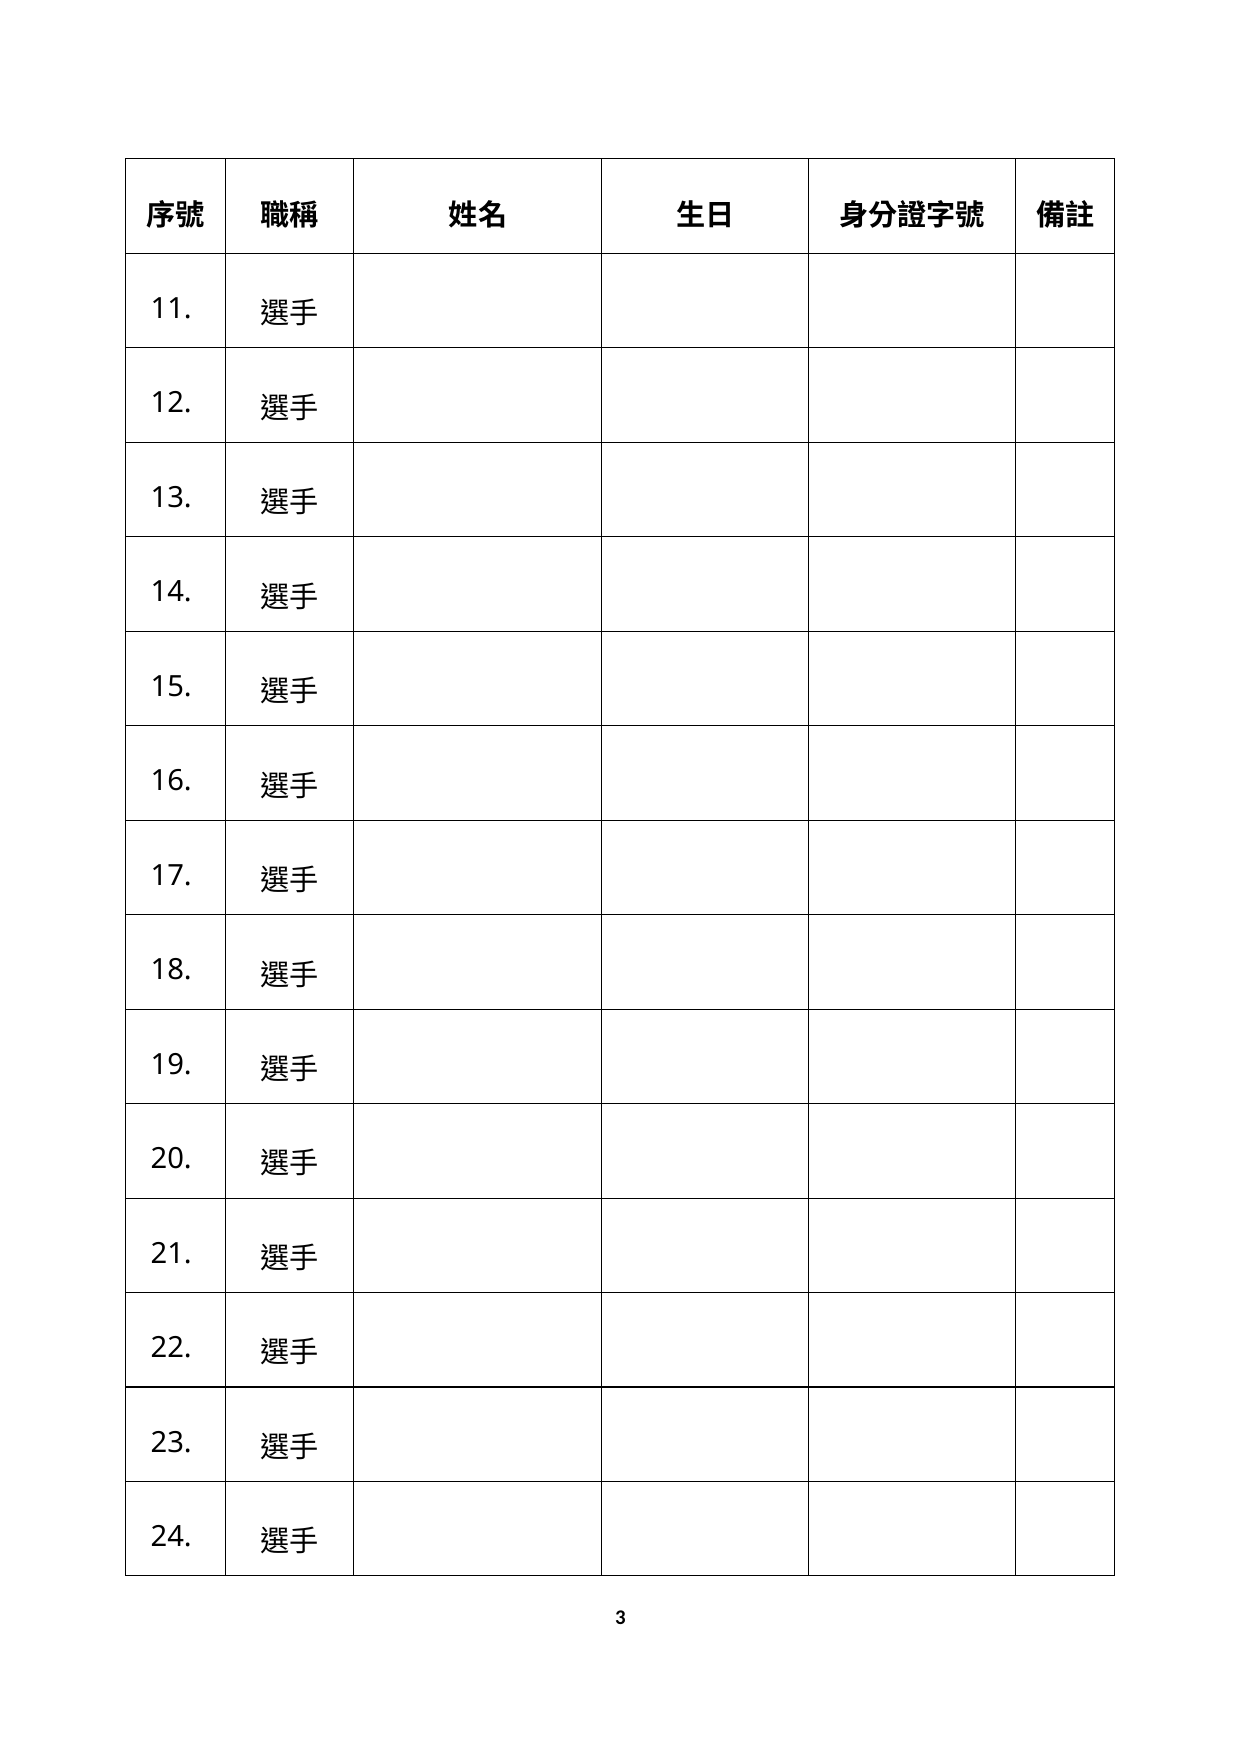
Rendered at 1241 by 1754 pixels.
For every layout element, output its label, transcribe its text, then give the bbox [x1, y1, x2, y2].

table_cell [809, 537, 1015, 631]
table_cell [354, 1482, 601, 1575]
table_cell 選手 [226, 821, 353, 914]
table_cell [1016, 1388, 1114, 1481]
table_cell 選手 [226, 915, 353, 1008]
table_cell [602, 1482, 808, 1575]
table_cell [602, 1010, 808, 1103]
table_cell [602, 1199, 808, 1292]
table_cell 選手 [226, 537, 353, 631]
table_cell [354, 1199, 601, 1292]
table_cell [126, 1388, 225, 1481]
table_cell [809, 726, 1015, 819]
table_cell [1016, 1293, 1114, 1386]
table_header 序號 [126, 159, 225, 253]
table_cell [354, 632, 601, 725]
table_cell [354, 915, 601, 1008]
table_cell [809, 915, 1015, 1008]
table_cell [126, 915, 225, 1008]
table_cell [809, 1293, 1015, 1386]
table_cell [809, 632, 1015, 725]
table_cell 選手 [226, 1104, 353, 1197]
table_cell [354, 254, 601, 347]
table_cell [126, 537, 225, 631]
table_cell [354, 1010, 601, 1103]
table_cell [602, 821, 808, 914]
table_cell [602, 1293, 808, 1386]
table_cell [1016, 821, 1114, 914]
table_cell [1016, 254, 1114, 347]
table_cell [602, 915, 808, 1008]
table_cell [809, 254, 1015, 347]
table_cell [354, 443, 601, 536]
table_cell [809, 348, 1015, 442]
table_cell 選手 [226, 632, 353, 725]
table_cell [126, 1199, 225, 1292]
table_cell [126, 726, 225, 819]
table_cell [1016, 537, 1114, 631]
table_cell [809, 821, 1015, 914]
table_header 身分證字號 [809, 159, 1015, 253]
table_cell [1016, 1199, 1114, 1292]
table_cell [1016, 915, 1114, 1008]
table_cell [602, 632, 808, 725]
table_cell 選手 [226, 254, 353, 347]
table_cell [1016, 1482, 1114, 1575]
table_cell [126, 632, 225, 725]
table_cell [602, 726, 808, 819]
table_cell [809, 1010, 1015, 1103]
table_cell [126, 821, 225, 914]
table_cell 選手 [226, 348, 353, 442]
table_cell [126, 443, 225, 536]
table_cell [126, 348, 225, 442]
table_cell [602, 1388, 808, 1481]
table_cell [354, 348, 601, 442]
table_cell [354, 821, 601, 914]
table_cell [1016, 1010, 1114, 1103]
table_cell [602, 443, 808, 536]
table_cell [602, 348, 808, 442]
table_cell [126, 1293, 225, 1386]
table_cell [1016, 1104, 1114, 1197]
table_cell [809, 443, 1015, 536]
table_cell 選手 [226, 443, 353, 536]
table_cell [126, 254, 225, 347]
table_cell [354, 1293, 601, 1386]
table_cell [602, 254, 808, 347]
table_header 姓名 [354, 159, 601, 253]
table_cell [354, 537, 601, 631]
table_cell [602, 537, 808, 631]
table_cell [354, 1388, 601, 1481]
table_cell 選手 [226, 1293, 353, 1386]
table_cell [354, 1104, 601, 1197]
table_cell 選手 [226, 1010, 353, 1103]
table_cell [354, 726, 601, 819]
table_header 生日 [602, 159, 808, 253]
table_cell 選手 [226, 1199, 353, 1292]
table_cell [126, 1010, 225, 1103]
table_cell [1016, 443, 1114, 536]
table_cell [1016, 726, 1114, 819]
table_cell [126, 1104, 225, 1197]
table_cell [126, 1482, 225, 1575]
table_cell [809, 1388, 1015, 1481]
table_cell 選手 [226, 1388, 353, 1481]
table_cell [602, 1104, 808, 1197]
table_cell [1016, 348, 1114, 442]
table_cell [1016, 632, 1114, 725]
table_header 職稱 [226, 159, 353, 253]
table_cell 選手 [226, 726, 353, 819]
table_cell 選手 [226, 1482, 353, 1575]
table_cell [809, 1104, 1015, 1197]
table_cell [809, 1199, 1015, 1292]
table_header 備註 [1016, 159, 1114, 253]
table_cell [809, 1482, 1015, 1575]
